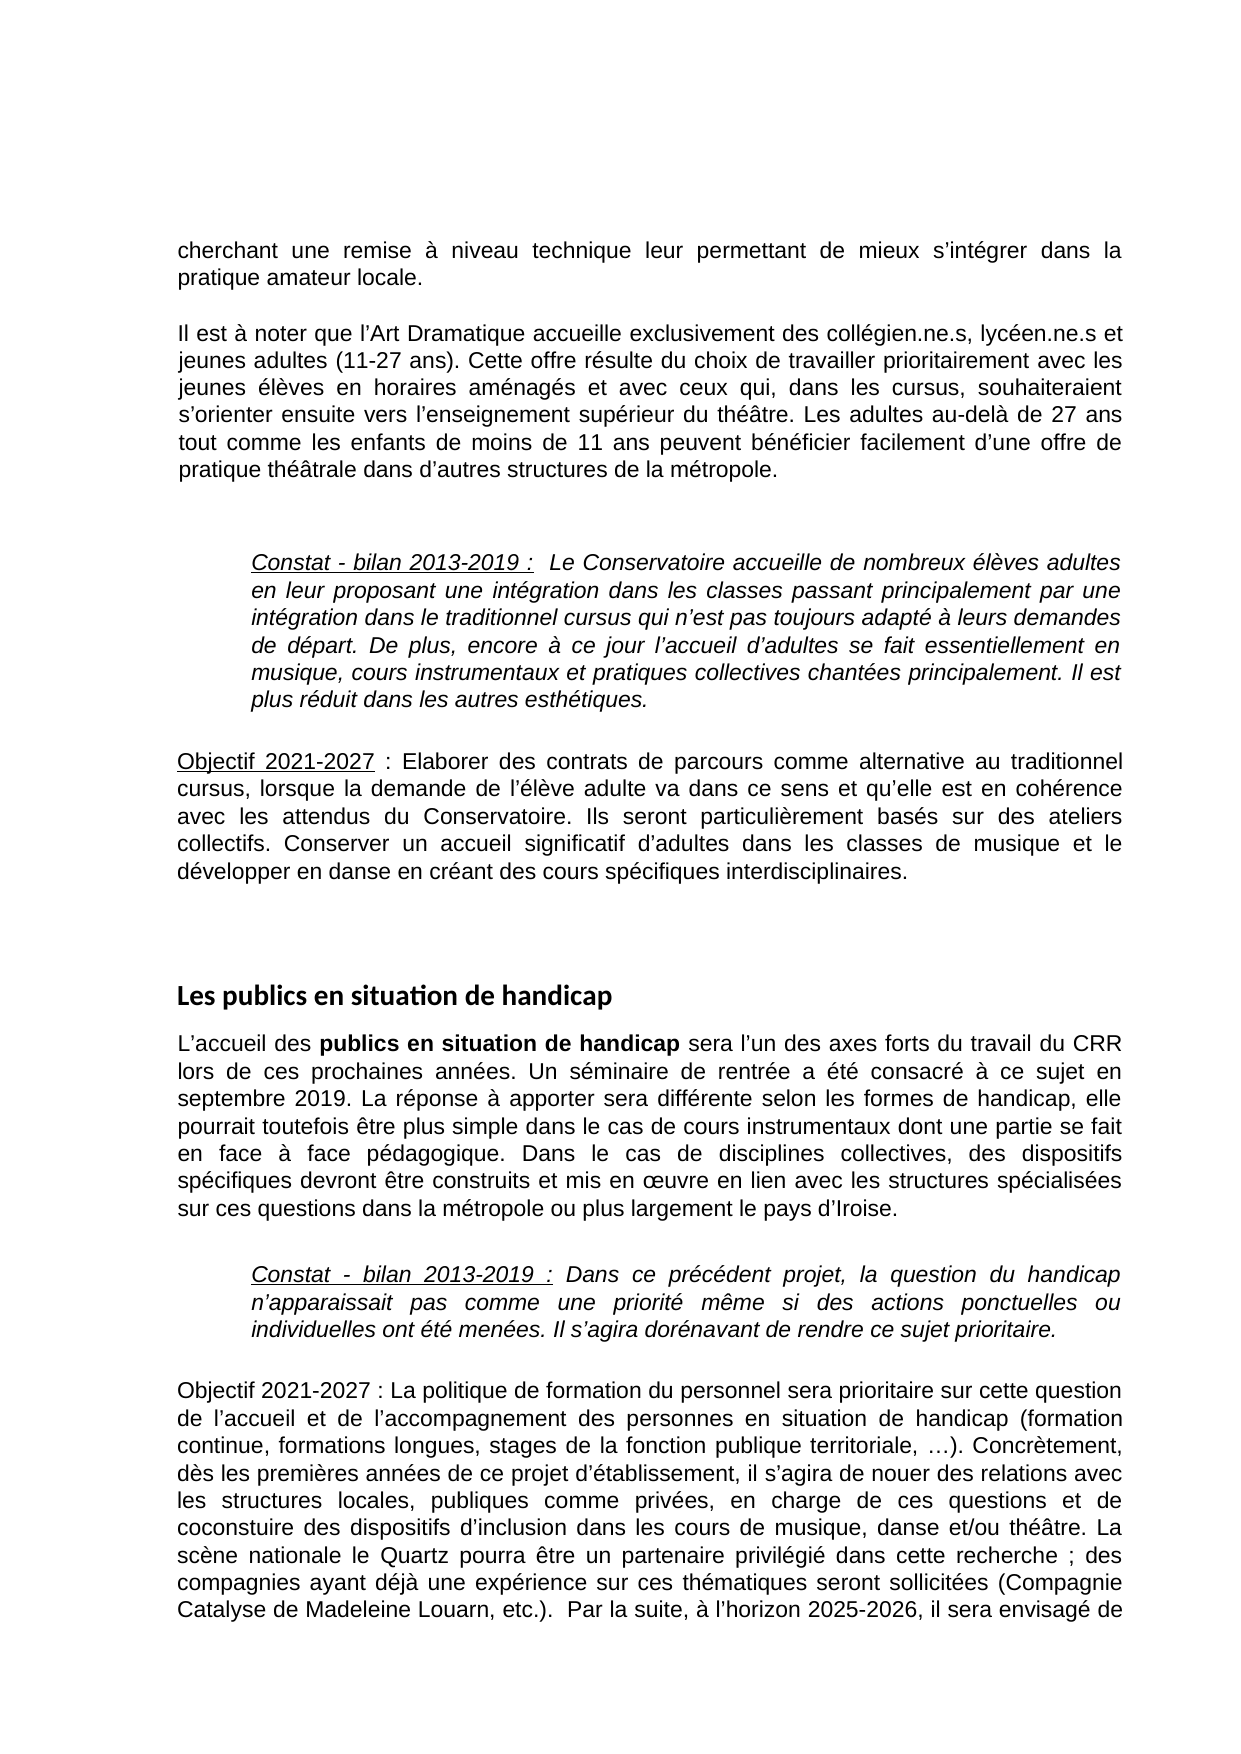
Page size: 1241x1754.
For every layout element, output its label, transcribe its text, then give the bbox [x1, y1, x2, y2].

text Constat - bilan 2013-2019 : Dans ce précédent projet, la question du handicap n’apparaissait pas comme une priorité même si des actions ponctuelles ou individuelles ont été menées. Il s’agira dorénavant de rendre ce sujet prioritaire. [251, 1261, 1123, 1342]
text Constat - bilan 2013-2019 : Le Conservatoire accueille de nombreux élèves adultes en leur proposant une intégration dans les classes passant principalement par une intégration dans le traditionnel cursus qui n’est pas toujours adapté à leurs demandes de départ. De plus, encore à ce jour l’accueil d’adultes se fait essentiellement en musique, cours instrumentaux et pratiques collectives chantées principalement. Il est plus réduit dans les autres esthétiques. [251, 549, 1123, 713]
text Objectif 2021-2027 : La politique de formation du personnel sera prioritaire sur cette question de l’accueil et de l’accompagnement des personnes en situation de handicap (formation continue, formations longues, stages de la fonction publique territoriale, …). Concrètement, dès les premières années de ce projet d’établissement, il s’agira de nouer des relations avec les structures locales, publiques comme privées, en charge de ces questions et de coconstuire des dispositifs d’inclusion dans les cours de musique, danse et/ou théâtre. La scène nationale le Quartz pourra être un partenaire privilégié dans cette recherche ; des compagnies ayant déjà une expérience sur ces thématiques seront sollicitées (Compagnie Catalyse de Madeleine Louarn, etc.). Par la suite, à l’horizon 2025-2026, il sera envisagé de [177, 1377, 1123, 1623]
subtitle Les publics en situation de handicap [177, 977, 1123, 1012]
text cherchant une remise à niveau technique leur permettant de mieux s’intégrer dans la pratique amateur locale. [177, 237, 1123, 291]
text Objectif 2021-2027 : Elaborer des contrats de parcours comme alternative au traditionnel cursus, lorsque la demande de l’élève adulte va dans ce sens et qu’elle est en cohérence avec les attendus du Conservatoire. Ils seront particulièrement basés sur des ateliers collectifs. Conserver un accueil significatif d’adultes dans les classes de musique et le développer en danse en créant des cours spécifiques interdisciplinaires. [177, 748, 1123, 884]
text Il est à noter que l’Art Dramatique accueille exclusivement des collégien.ne.s, lycéen.ne.s et jeunes adultes (11-27 ans). Cette offre résulte du choix de travailler prioritairement avec les jeunes élèves en horaires aménagés et avec ceux qui, dans les cursus, souhaiteraient s’orienter ensuite vers l’enseignement supérieur du théâtre. Les adultes au-delà de 27 ans tout comme les enfants de moins de 11 ans peuvent bénéficier facilement d’une offre de pratique théâtrale dans d’autres structures de la métropole. [177, 320, 1123, 482]
text L’accueil des publics en situation de handicap sera l’un des axes forts du travail du CRR lors de ces prochaines années. Un séminaire de rentrée a été consacré à ce sujet en septembre 2019. La réponse à apporter sera différente selon les formes de handicap, elle pourrait toutefois être plus simple dans le cas de cours instrumentaux dont une partie se fait en face à face pédagogique. Dans le cas de disciplines collectives, des dispositifs spécifiques devront être construits et mis en œuvre en lien avec les structures spécialisées sur ces questions dans la métropole ou plus largement le pays d’Iroise. [177, 1030, 1123, 1221]
